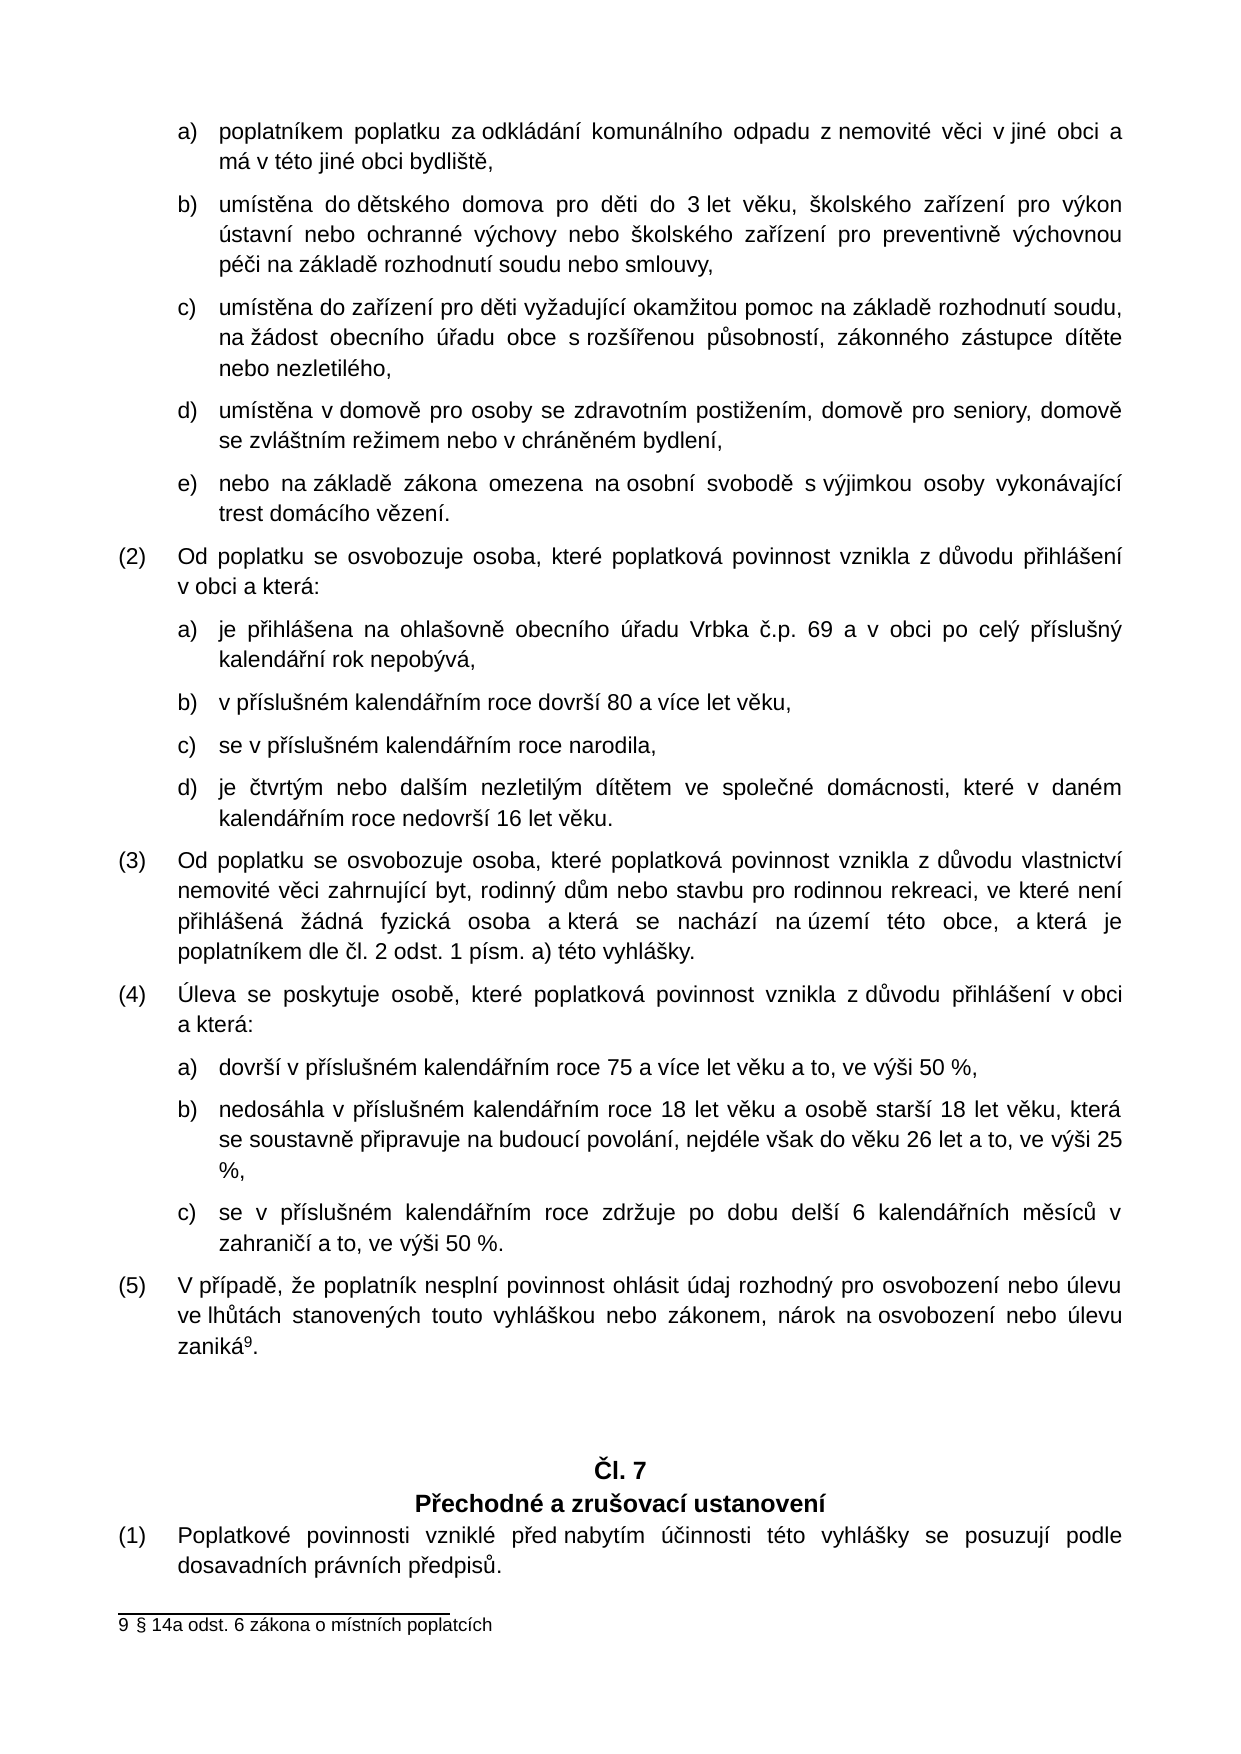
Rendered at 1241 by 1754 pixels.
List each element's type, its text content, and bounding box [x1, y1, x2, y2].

list se v příslušném kalendářním roce zdržuje po dobu delší 6 kalendářních měsíců v zahraničí a to, ve výši 50 %. [177, 1199, 1122, 1256]
list je čtvrtým nebo dalším nezletilým dítětem ve společné domácnosti, které v daném kalendářním roce nedovrší 16 let věku. [177, 774, 1122, 831]
list Od poplatku se osvobozuje osoba, které poplatková povinnost vznikla z důvodu přihlášení v obci a která: [118, 543, 1122, 600]
list Od poplatku se osvobozuje osoba, které poplatková povinnost vznikla z důvodu vlastnictví nemovité věci zahrnující byt, rodinný dům nebo stavbu pro rodinnou rekreaci, ve které není přihlášená žádná fyzická osoba a která se nachází na území této obce, a která je poplatníkem dle čl. 2 odst. 1 písm. a) této vyhlášky. [118, 847, 1122, 964]
list v příslušném kalendářním roce dovrší 80 a více let věku, [177, 689, 1122, 715]
list poplatníkem poplatku za odkládání komunálního odpadu z nemovité věci v jiné obci a má v této jiné obci bydliště, [177, 118, 1122, 175]
list umístěna do zařízení pro děti vyžadující okamžitou pomoc na základě rozhodnutí soudu, na žádost obecního úřadu obce s rozšířenou působností, zákonného zástupce dítěte nebo nezletilého, [177, 294, 1122, 381]
list je přihlášena na ohlašovně obecního úřadu Vrbka č.p. 69 a v obci po celý příslušný kalendářní rok nepobývá, [177, 616, 1122, 673]
list nedosáhla v příslušném kalendářním roce 18 let věku a osobě starší 18 let věku, která se soustavně připravuje na budoucí povolání, nejdéle však do věku 26 let a to, ve výši 25 %, [177, 1096, 1122, 1183]
list § 14a odst. 6 zákona o místních poplatcích [118, 1614, 1122, 1635]
list umístěna v domově pro osoby se zdravotním postižením, domově pro seniory, domově se zvláštním režimem nebo v chráněném bydlení, [177, 397, 1122, 454]
list umístěna do dětského domova pro děti do 3 let věku, školského zařízení pro výkon ústavní nebo ochranné výchovy nebo školského zařízení pro preventivně výchovnou péči na základě rozhodnutí soudu nebo smlouvy, [177, 191, 1122, 278]
list dovrší v příslušném kalendářním roce 75 a více let věku a to, ve výši 50 %, [177, 1053, 1122, 1080]
list Poplatkové povinnosti vzniklé před nabytím účinnosti této vyhlášky se posuzují podle dosavadních právních předpisů. [118, 1522, 1122, 1578]
list nebo na základě zákona omezena na osobní svobodě s výjimkou osoby vykonávající trest domácího vězení. [177, 470, 1122, 527]
list se v příslušném kalendářním roce narodila, [177, 732, 1122, 758]
list V případě, že poplatník nesplní povinnost ohlásit údaj rozhodný pro osvobození nebo úlevu ve lhůtách stanovených touto vyhláškou nebo zákonem, nárok na osvobození nebo úlevu zaniká. [118, 1272, 1122, 1359]
list Úleva se poskytuje osobě, které poplatková povinnost vznikla z důvodu přihlášení v obci a která: [118, 981, 1122, 1037]
subtitle Čl. 7 Přechodné a zrušovací ustanovení [118, 1456, 1122, 1517]
